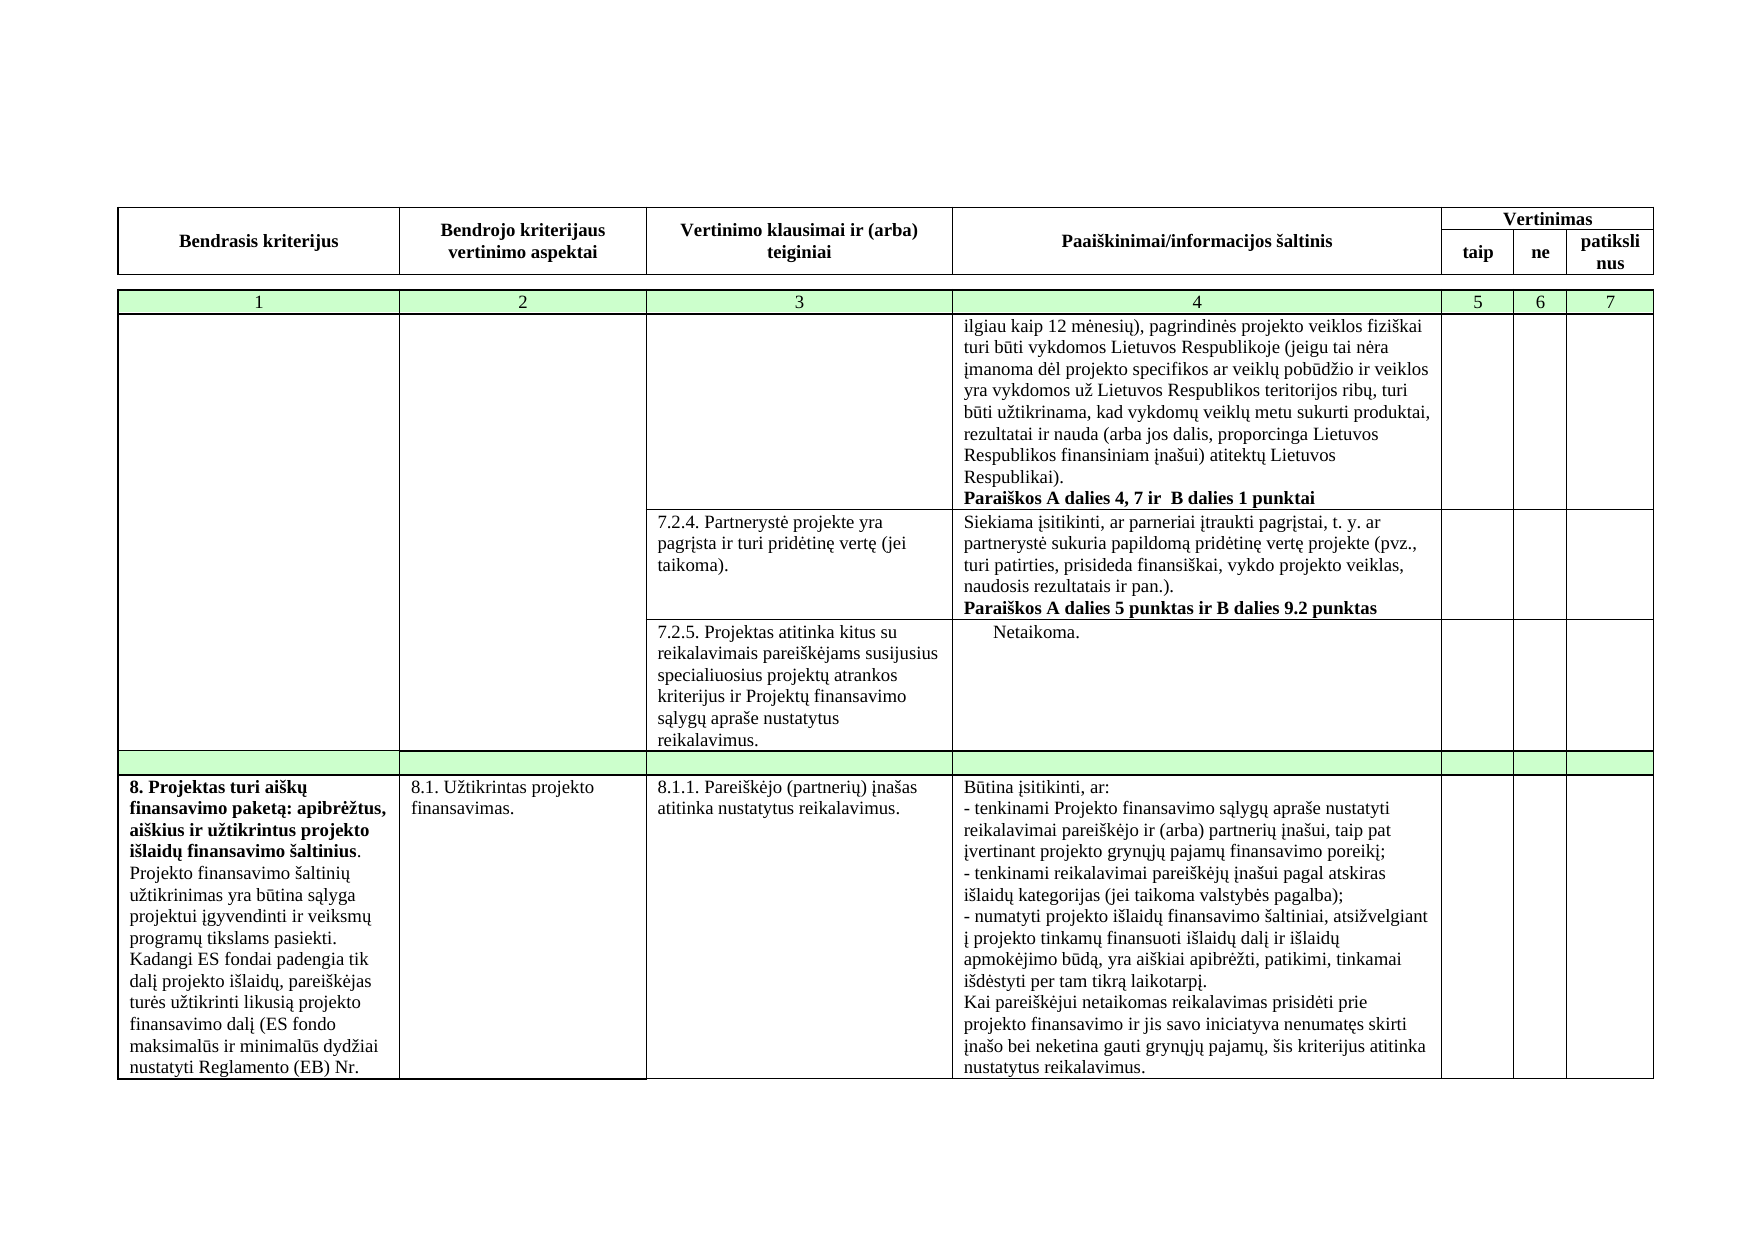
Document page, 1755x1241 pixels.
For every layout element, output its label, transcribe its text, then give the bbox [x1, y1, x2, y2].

table_cell [400, 315, 646, 750]
table_cell [1442, 275, 1514, 289]
table_cell [400, 275, 646, 289]
table_cell [1567, 275, 1653, 289]
table_cell taip [1442, 230, 1513, 273]
table_cell 7.2.5. Projektas atitinka kitus su reikalavimais pareiškėjams susijusius specialiuosius projektų atrankos kriterijus ir Projektų finansavimo sąlygų apraše nustatytus reikalavimus. [647, 620, 952, 750]
table_cell ilgiau kaip 12 mėnesių), pagrindinės projekto veiklos fiziškai turi būti vykdomos Lietuvos Respublikoje (jeigu tai nėra įmanoma dėl projekto specifikos ar veiklų pobūdžio ir veiklos yra vykdomos už Lietuvos Respublikos teritorijos ribų, turi būti užtikrinama, kad vykdomų veiklų metu sukurti produktai, rezultatai ir nauda (arba jos dalis, proporcinga Lietuvos Respublikos finansiniam įnašui) atitektų Lietuvos Respublikai). Paraiškos A dalies 4, 7 ir B dalies 1 punktai [953, 315, 1441, 509]
table_cell [647, 752, 952, 774]
table_cell 8. Projektas turi aiškų finansavimo paketą: apibrėžtus, aiškius ir užtikrintus projekto išlaidų finansavimo šaltinius. Projekto finansavimo šaltinių užtikrinimas yra būtina sąlyga projektui įgyvendinti ir veiksmų programų tikslams pasiekti. Kadangi ES fondai padengia tik dalį projekto išlaidų, pareiškėjas turės užtikrinti likusią projekto finansavimo dalį (ES fondo maksimalūs ir minimalūs dydžiai nustatyti Reglamento (EB) Nr. [119, 776, 399, 1078]
table_header Paaiškinimai/informacijos šaltinis [953, 208, 1441, 273]
table_cell [646, 275, 952, 289]
table_cell [1567, 776, 1653, 1078]
table_cell [953, 752, 1441, 774]
table_cell 2 [400, 291, 646, 312]
table_cell [119, 751, 399, 774]
table_cell patikslinus [1567, 230, 1653, 273]
table_header Bendrasis kriterijus [119, 208, 399, 273]
table_cell 8.1.1. Pareiškėjo (partnerių) įnašas atitinka nustatytus reikalavimus. [647, 776, 952, 1078]
table_cell [1514, 315, 1566, 509]
table_cell Būtina įsitikinti, ar: - tenkinami Projekto finansavimo sąlygų apraše nustatyti reikalavimai pareiškėjo ir (arba) partnerių įnašui, taip pat įvertinant projekto grynųjų pajamų finansavimo poreikį; - tenkinami reikalavimai pareiškėjų įnašui pagal atskiras išlaidų kategorijas (jei taikoma valstybės pagalba); - numatyti projekto išlaidų finansavimo šaltiniai, atsižvelgiant į projekto tinkamų finansuoti išlaidų dalį ir išlaidų apmokėjimo būdą, yra aiškiai apibrėžti, patikimi, tinkamai išdėstyti per tam tikrą laikotarpį. Kai pareiškėjui netaikomas reikalavimas prisidėti prie projekto finansavimo ir jis savo iniciatyva nenumatęs skirti įnašo bei neketina gauti grynųjų pajamų, šis kriterijus atitinka nustatytus reikalavimus. [953, 776, 1441, 1078]
table_header Vertinimas [1442, 208, 1653, 229]
table_cell [1442, 620, 1513, 750]
table_cell [1442, 776, 1513, 1078]
table_cell [1567, 510, 1653, 618]
table_cell [1514, 776, 1566, 1078]
table_cell 3 [647, 291, 952, 312]
table_header Bendrojo kriterijaus vertinimo aspektai [400, 208, 646, 273]
table_cell ne [1514, 230, 1566, 273]
table_cell [952, 275, 1442, 289]
table_cell 7.2.4. Partnerystė projekte yra pagrįsta ir turi pridėtinę vertę (jei taikoma). [647, 510, 952, 618]
table_cell 1 [119, 291, 399, 312]
table_cell 6 [1514, 291, 1566, 312]
table_cell [1442, 752, 1513, 774]
table_cell [1514, 752, 1566, 774]
table_cell [647, 315, 952, 509]
table_cell [1514, 620, 1566, 750]
table_cell [1567, 752, 1653, 774]
table_cell [1567, 620, 1653, 750]
table_header Vertinimo klausimai ir (arba) teiginiai [647, 208, 952, 273]
table_cell [1514, 510, 1566, 618]
table_cell [119, 315, 399, 750]
table_cell [1442, 315, 1513, 509]
table_cell [1442, 510, 1513, 618]
table_cell 8.1. Užtikrintas projekto finansavimas. [400, 776, 646, 1078]
table_cell [1567, 315, 1653, 509]
table_cell Netaikoma. [953, 620, 1441, 750]
table_cell [1514, 275, 1567, 289]
table_cell [400, 752, 646, 774]
table_cell Siekiama įsitikinti, ar parneriai įtraukti pagrįstai, t. y. ar partnerystė sukuria papildomą pridėtinę vertę projekte (pvz., turi patirties, prisideda finansiškai, vykdo projekto veiklas, naudosis rezultatais ir pan.). Paraiškos A dalies 5 punktas ir B dalies 9.2 punktas [953, 510, 1441, 618]
table_cell 7 [1567, 291, 1653, 312]
table_cell 4 [953, 291, 1441, 312]
table_cell [118, 275, 399, 289]
table_cell 5 [1442, 291, 1513, 312]
